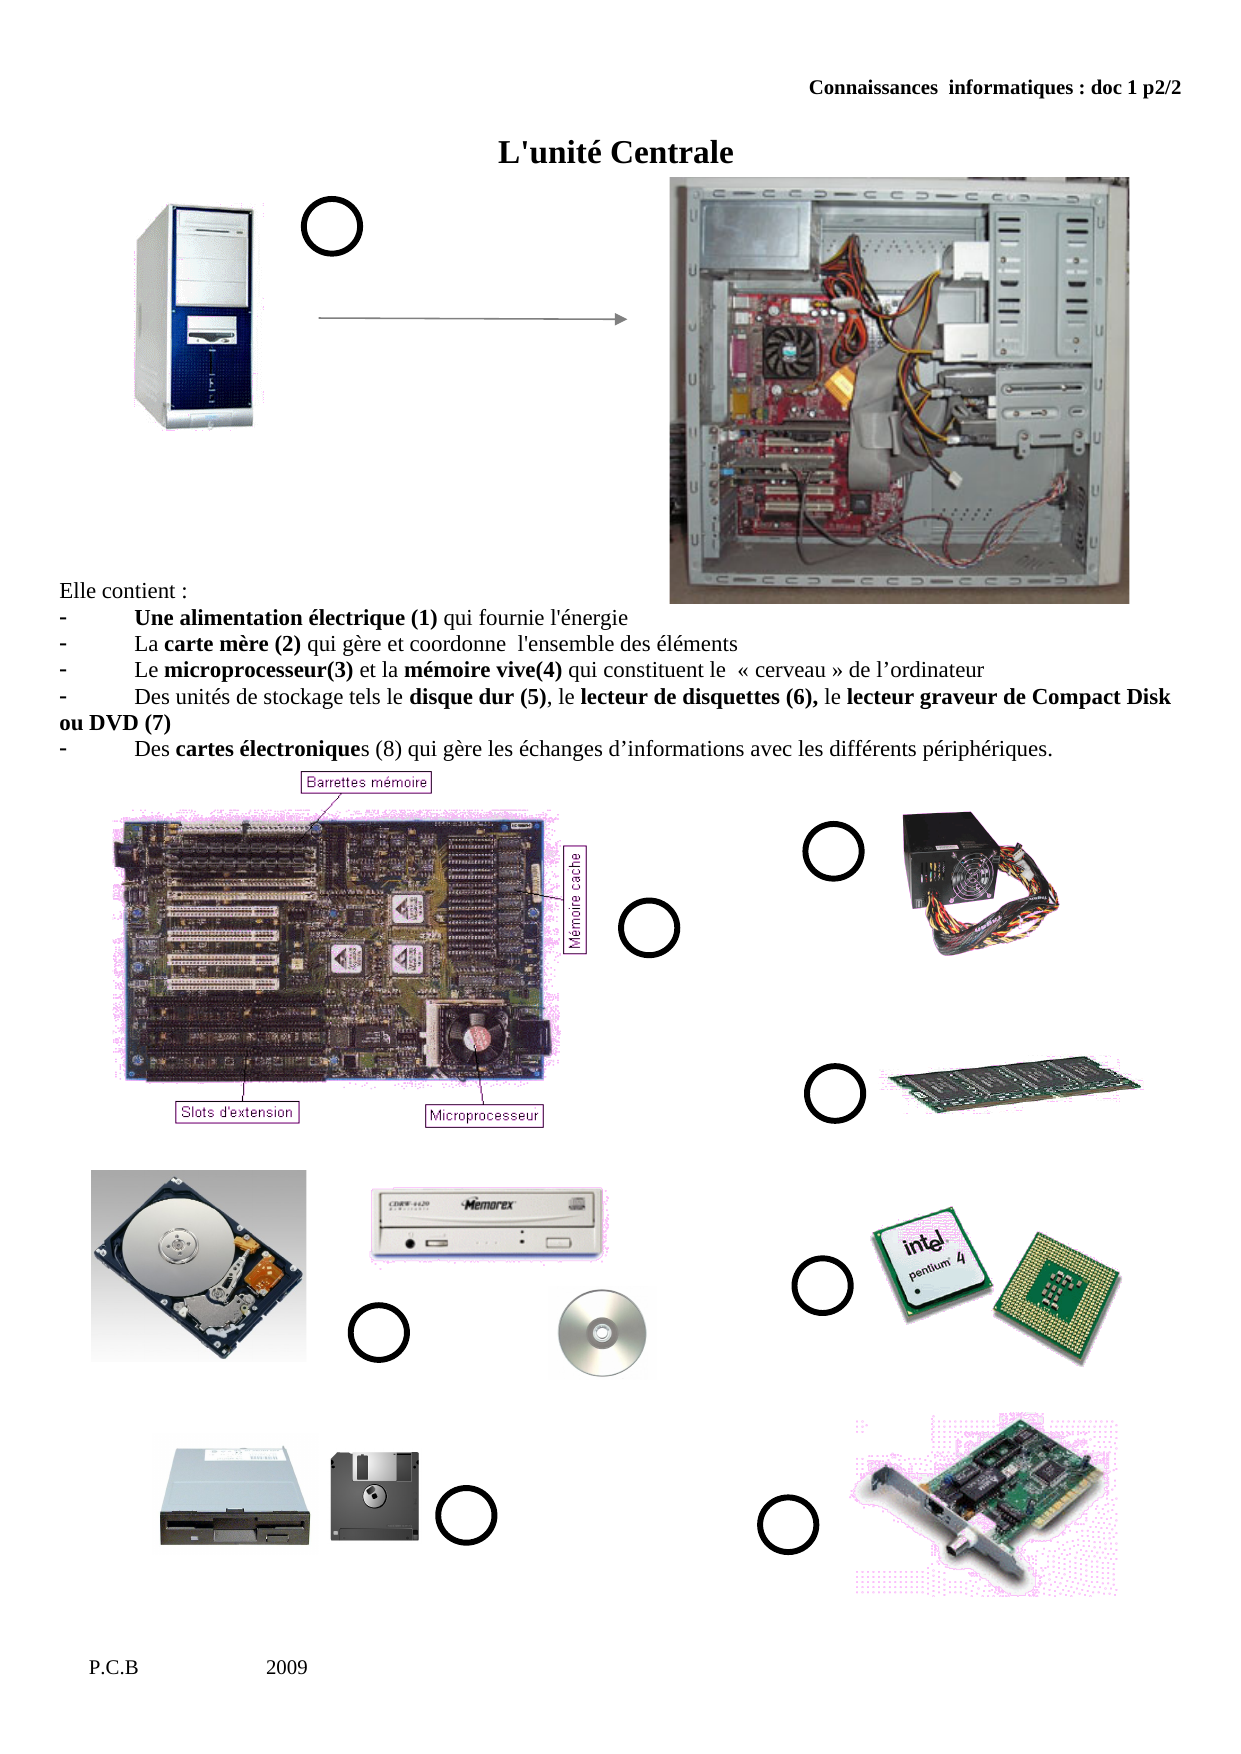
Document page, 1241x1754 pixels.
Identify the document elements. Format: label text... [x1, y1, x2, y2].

list La carte mère (2) qui gère et coordonne l'ensemble des éléments [59, 630, 1181, 656]
picture [91, 1170, 307, 1362]
picture [878, 1018, 1151, 1153]
picture [354, 1172, 620, 1283]
picture [867, 1201, 1123, 1371]
title L'unité Centrale [59, 133, 1181, 171]
picture [548, 1286, 657, 1380]
text [1131, 577, 1181, 604]
picture [847, 1412, 1120, 1597]
picture [669, 177, 1130, 604]
picture [112, 770, 588, 1129]
list Des cartes électroniques (8) qui gère les échanges d’informations avec les différents périphériques. [59, 736, 1181, 762]
list Des unités de stockage tels le disque dur (5), le lecteur de disquettes (6), le lecteur graveur de Compact Disk ou DVD (7) [59, 683, 1181, 736]
text Elle contient : [59, 577, 668, 604]
picture [102, 202, 284, 431]
picture [871, 793, 1074, 978]
list Une alimentation électrique (1) qui fournie l'énergie [59, 604, 1181, 630]
picture [327, 1448, 422, 1544]
picture [152, 1433, 319, 1555]
list Le microprocesseur(3) et la mémoire vive(4) qui constituent le « cerveau » de l’ordinateur [59, 656, 1181, 683]
